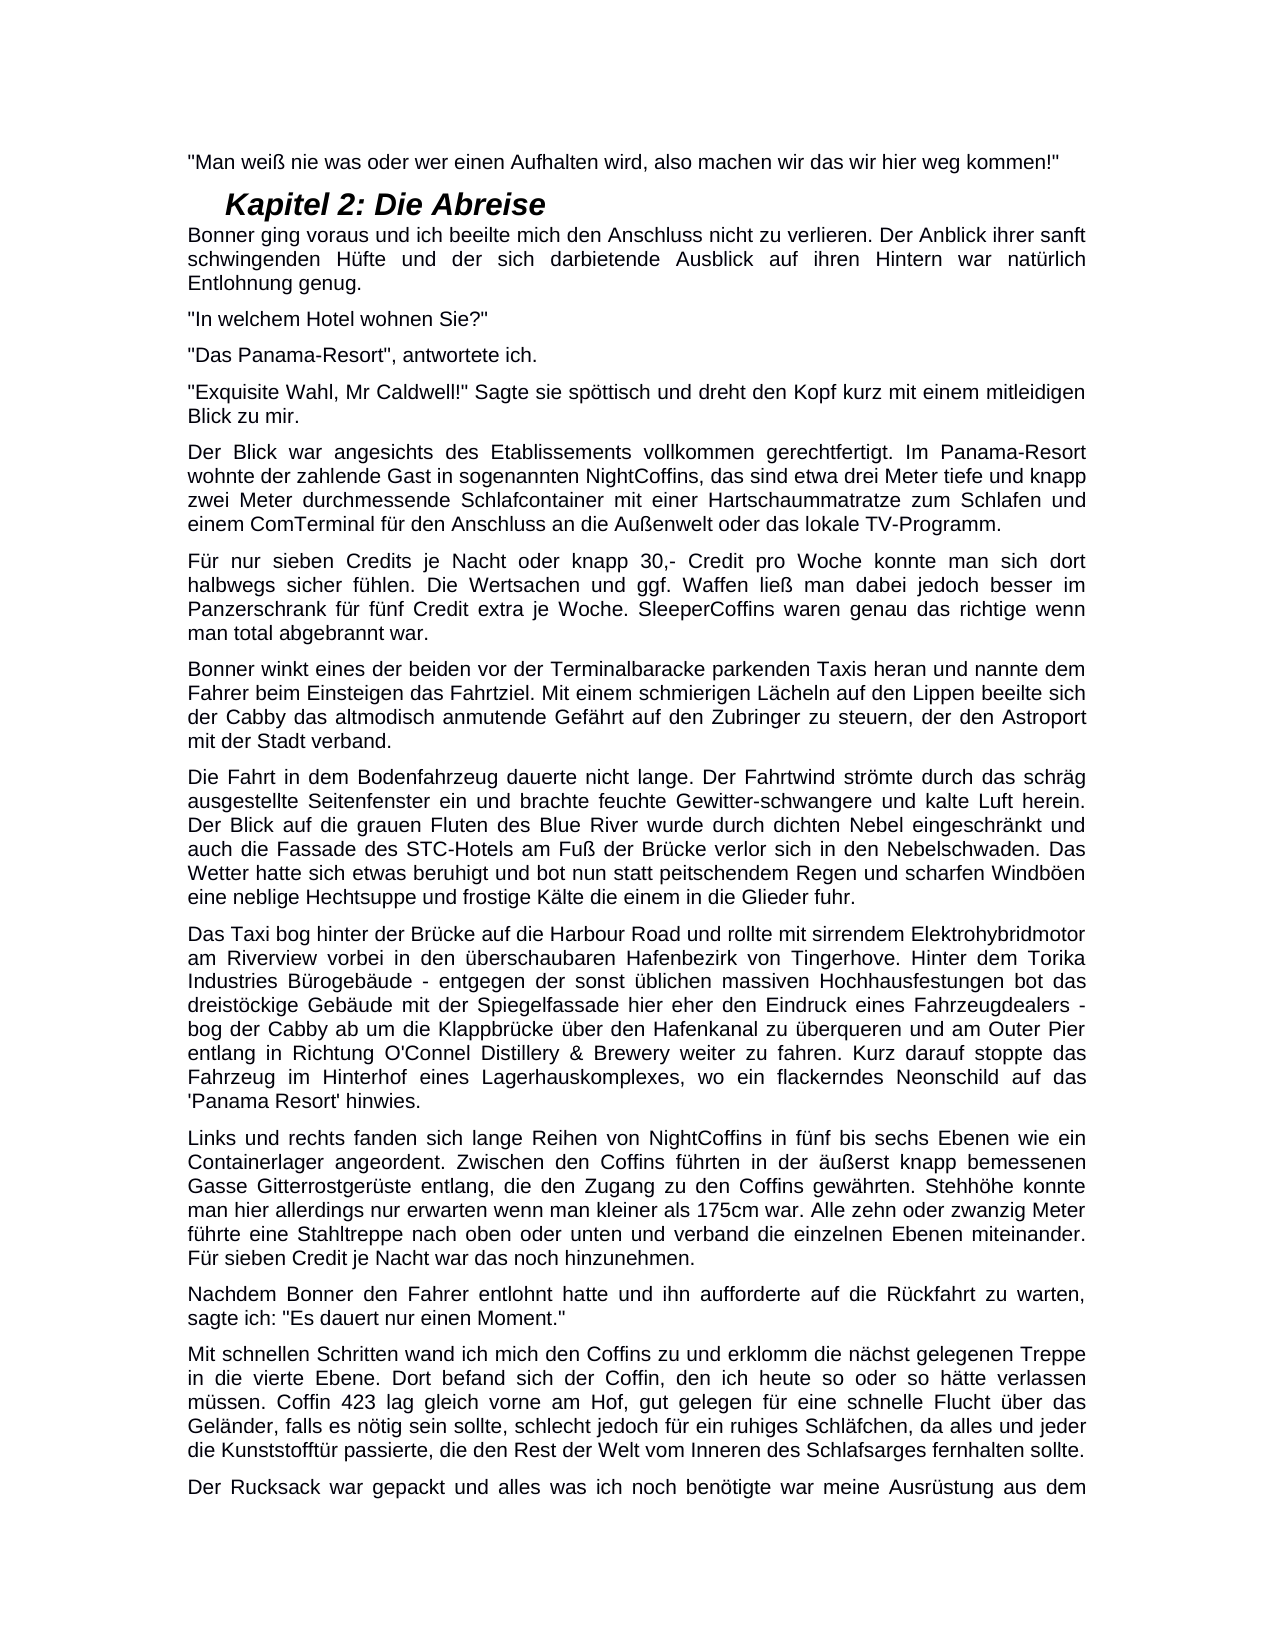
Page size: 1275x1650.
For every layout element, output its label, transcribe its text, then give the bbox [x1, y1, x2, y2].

text Mit schnellen Schritten wand ich mich den Coffins zu und erklomm die nächst gelegenen Treppe in die vierte Ebene. Dort befand sich der Coffin, den ich heute so oder so hätte verlassen müssen. Coffin 423 lag gleich vorne am Hof, gut gelegen für eine schnelle Flucht über das Geländer, falls es nötig sein sollte, schlecht jedoch für ein ruhiges Schläfchen, da alles und jeder die Kunststofftür passierte, die den Rest der Welt vom Inneren des Schlafsarges fernhalten sollte. [187, 1342, 1087, 1462]
text "Man weiß nie was oder wer einen Aufhalten wird, also machen wir das wir hier weg kommen!" [187, 150, 1087, 174]
text Nachdem Bonner den Fahrer entlohnt hatte und ihn aufforderte auf die Rückfahrt zu warten, sagte ich: "Es dauert nur einen Moment." [187, 1282, 1087, 1330]
text Kapitel 2: Die Abreise [225, 186, 1087, 222]
text Der Rucksack war gepackt und alles was ich noch benötigte war meine Ausrüstung aus dem [187, 1474, 1087, 1498]
text Bonner winkt eines der beiden vor der Terminalbaracke parkenden Taxis heran und nannte dem Fahrer beim Einsteigen das Fahrtziel. Mit einem schmierigen Lächeln auf den Lippen beeilte sich der Cabby das altmodisch anmutende Gefährt auf den Zubringer zu steuern, der den Astroport mit der Stadt verband. [187, 657, 1087, 753]
text Die Fahrt in dem Bodenfahrzeug dauerte nicht lange. Der Fahrtwind strömte durch das schräg ausgestellte Seitenfenster ein und brachte feuchte Gewitter-schwangere und kalte Luft herein. Der Blick auf die grauen Fluten des Blue River wurde durch dichten Nebel eingeschränkt und auch die Fassade des STC-Hotels am Fuß der Brücke verlor sich in den Nebelschwaden. Das Wetter hatte sich etwas beruhigt und bot nun statt peitschendem Regen und scharfen Windböen eine neblige Hechtsuppe und frostige Kälte die einem in die Glieder fuhr. [187, 765, 1087, 909]
text Links und rechts fanden sich lange Reihen von NightCoffins in fünf bis sechs Ebenen wie ein Containerlager angeordent. Zwischen den Coffins führten in der äußerst knapp bemessenen Gasse Gitterrostgerüste entlang, die den Zugang zu den Coffins gewährten. Stehhöhe konnte man hier allerdings nur erwarten wenn man kleiner als 175cm war. Alle zehn oder zwanzig Meter führte eine Stahltreppe nach oben oder unten und verband die einzelnen Ebenen miteinander. Für sieben Credit je Nacht war das noch hinzunehmen. [187, 1126, 1087, 1269]
text "Exquisite Wahl, Mr Caldwell!" Sagte sie spöttisch und dreht den Kopf kurz mit einem mitleidigen Blick zu mir. [187, 380, 1087, 428]
text "Das Panama-Resort", antwortete ich. [187, 343, 1087, 367]
text Der Blick war angesichts des Etablissements vollkommen gerechtfertigt. Im Panama-Resort wohnte der zahlende Gast in sogenannten NightCoffins, das sind etwa drei Meter tiefe und knapp zwei Meter durchmessende Schlafcontainer mit einer Hartschaummatratze zum Schlafen und einem ComTerminal für den Anschluss an die Außenwelt oder das lokale TV-Programm. [187, 440, 1087, 536]
text Bonner ging voraus und ich beeilte mich den Anschluss nicht zu verlieren. Der Anblick ihrer sanft schwingenden Hüfte und der sich darbietende Ausblick auf ihren Hintern war natürlich Entlohnung genug. [187, 222, 1087, 294]
text Für nur sieben Credits je Nacht oder knapp 30,- Credit pro Woche konnte man sich dort halbwegs sicher fühlen. Die Wertsachen und ggf. Waffen ließ man dabei jedoch besser im Panzerschrank für fünf Credit extra je Woche. SleeperCoffins waren genau das richtige wenn man total abgebrannt war. [187, 548, 1087, 644]
text "In welchem Hotel wohnen Sie?" [187, 307, 1087, 331]
text Das Taxi bog hinter der Brücke auf die Harbour Road und rollte mit sirrendem Elektrohybridmotor am Riverview vorbei in den überschaubaren Hafenbezirk von Tingerhove. Hinter dem Torika Industries Bürogebäude - entgegen der sonst üblichen massiven Hochhausfestungen bot das dreistöckige Gebäude mit der Spiegelfassade hier eher den Eindruck eines Fahrzeugdealers - bog der Cabby ab um die Klappbrücke über den Hafenkanal zu überqueren und am Outer Pier entlang in Richtung O'Connel Distillery & Brewery weiter zu fahren. Kurz darauf stoppte das Fahrzeug im Hinterhof eines Lagerhauskomplexes, wo ein flackerndes Neonschild auf das 'Panama Resort' hinwies. [187, 921, 1087, 1113]
